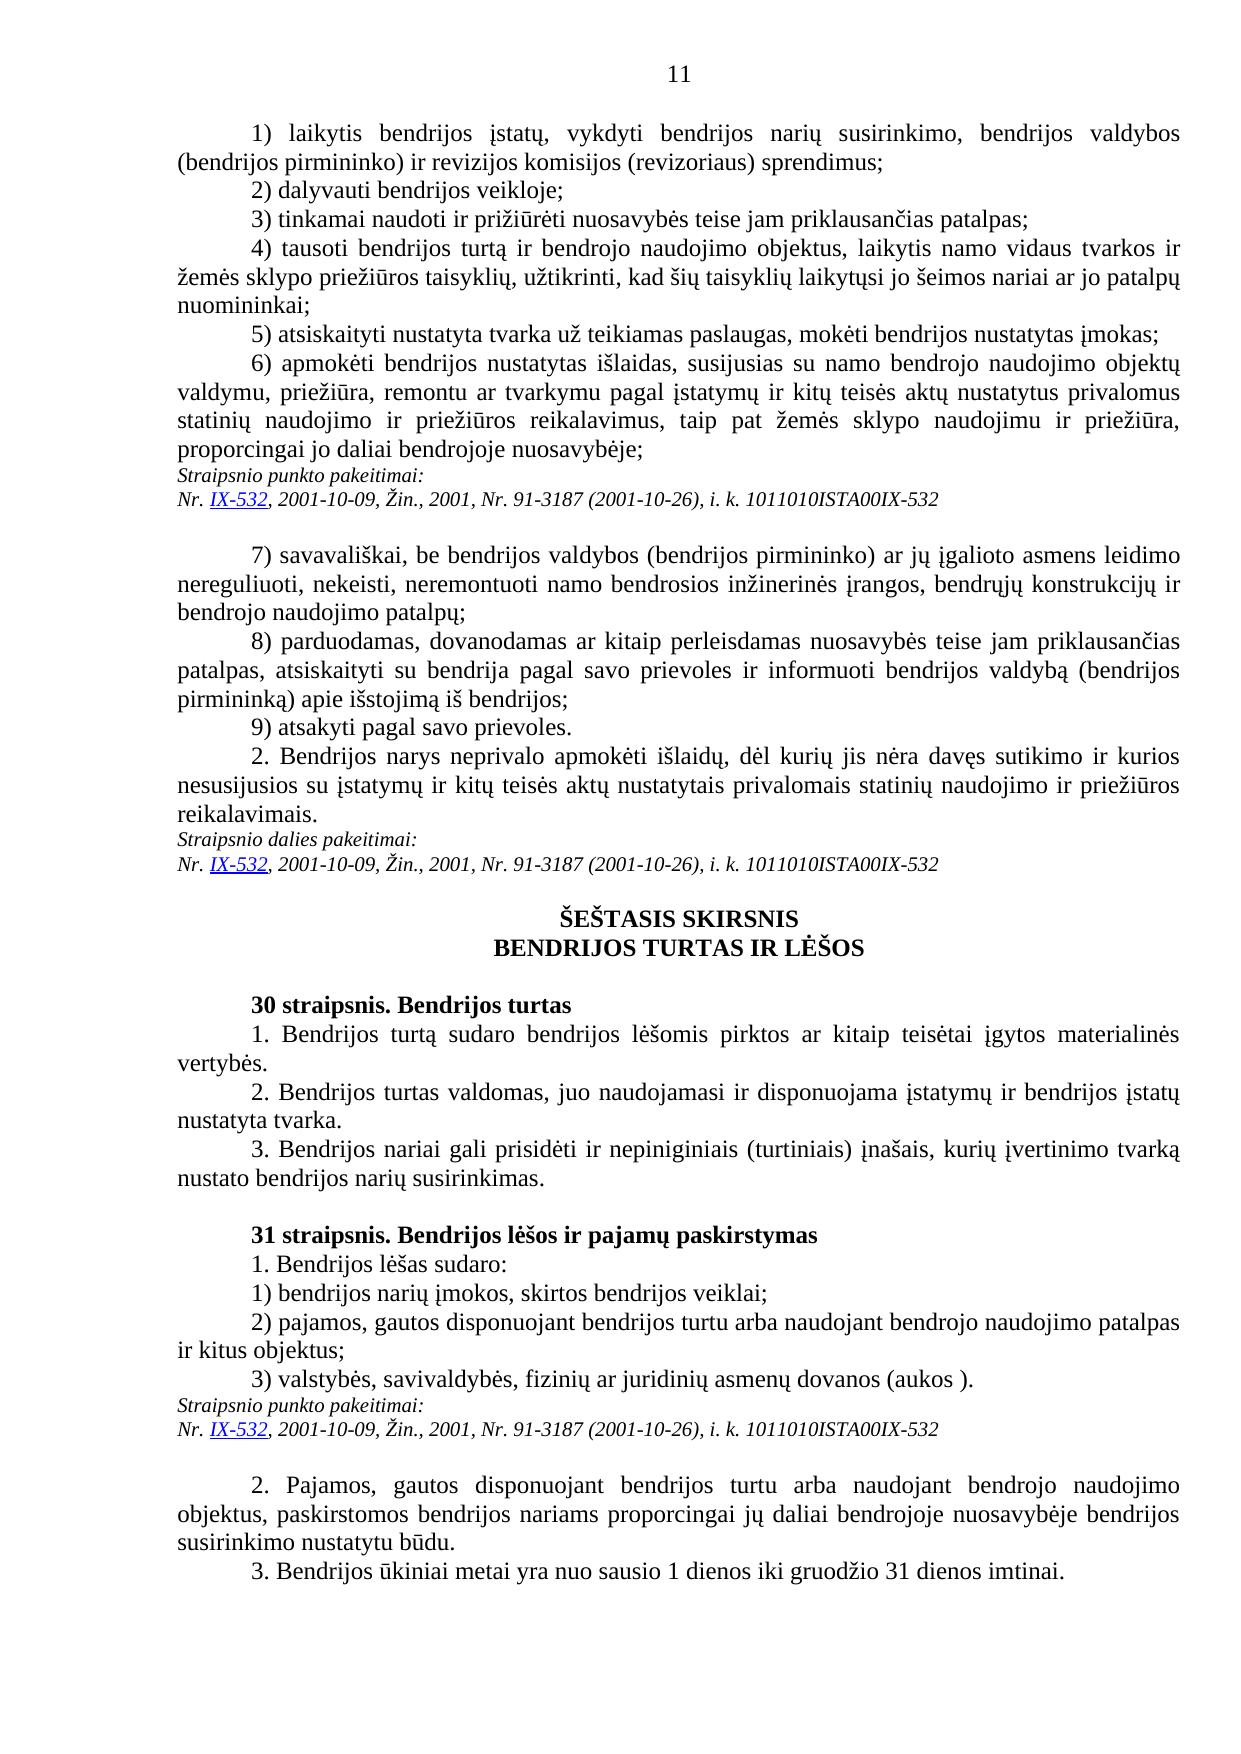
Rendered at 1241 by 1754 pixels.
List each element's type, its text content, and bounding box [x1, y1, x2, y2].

text 2. Bendrijos turtas valdomas, juo naudojamasi ir disponuojama įstatymų ir bendrijos įstatų nustatyta tvarka. [177, 1077, 1181, 1134]
text Straipsnio punkto pakeitimai: [177, 1393, 1181, 1417]
text Nr. IX-532, 2001-10-09, Žin., 2001, Nr. 91-3187 (2001-10-26), i. k. 1011010ISTA00IX-532 [177, 851, 1181, 876]
text 30 straipsnis. Bendrijos turtas [177, 991, 1181, 1019]
text Nr. IX-532, 2001-10-09, Žin., 2001, Nr. 91-3187 (2001-10-26), i. k. 1011010ISTA00IX-532 [177, 487, 1181, 511]
text 1. Bendrijos turtą sudaro bendrijos lėšomis pirktos ar kitaip teisėtai įgytos materialinės vertybės. [177, 1019, 1181, 1077]
text 2) dalyvauti bendrijos veikloje; [177, 176, 1181, 204]
text 2. Bendrijos narys neprivalo apmokėti išlaidų, dėl kurių jis nėra davęs sutikimo ir kurios nesusijusios su įstatymų ir kitų teisės aktų nustatytais privalomais statinių naudojimo ir priežiūros reikalavimais. [177, 741, 1181, 827]
text 3) valstybės, savivaldybės, fizinių ar juridinių asmenų dovanos (aukos ). [177, 1364, 1181, 1393]
text 7) savavališkai, be bendrijos valdybos (bendrijos pirmininko) ar jų įgalioto asmens leidimo nereguliuoti, nekeisti, neremontuoti namo bendrosios inžinerinės įrangos, bendrųjų konstrukcijų ir bendrojo naudojimo patalpų; [177, 540, 1181, 626]
text Nr. IX-532, 2001-10-09, Žin., 2001, Nr. 91-3187 (2001-10-26), i. k. 1011010ISTA00IX-532 [177, 1417, 1181, 1441]
text Straipsnio punkto pakeitimai: [177, 463, 1181, 487]
text 3. Bendrijos nariai gali prisidėti ir nepiniginiais (turtiniais) įnašais, kurių įvertinimo tvarką nustato bendrijos narių susirinkimas. [177, 1134, 1181, 1192]
text 9) atsakyti pagal savo prievoles. [177, 712, 1181, 741]
text BENDRIJOS TURTAS IR LĖŠOS [177, 933, 1181, 962]
text 1. Bendrijos lėšas sudaro: [177, 1249, 1181, 1278]
text 4) tausoti bendrijos turtą ir bendrojo naudojimo objektus, laikytis namo vidaus tvarkos ir žemės sklypo priežiūros taisyklių, užtikrinti, kad šių taisyklių laikytųsi jo šeimos nariai ar jo patalpų nuomininkai; [177, 233, 1181, 319]
text 2) pajamos, gautos disponuojant bendrijos turtu arba naudojant bendrojo naudojimo patalpas ir kitus objektus; [177, 1307, 1181, 1364]
text Straipsnio dalies pakeitimai: [177, 827, 1181, 851]
text 5) atsiskaityti nustatyta tvarka už teikiamas paslaugas, mokėti bendrijos nustatytas įmokas; [177, 319, 1181, 348]
text 3. Bendrijos ūkiniai metai yra nuo sausio 1 dienos iki gruodžio 31 dienos imtinai. [177, 1556, 1181, 1585]
text 2. Pajamos, gautos disponuojant bendrijos turtu arba naudojant bendrojo naudojimo objektus, paskirstomos bendrijos nariams proporcingai jų daliai bendrojoje nuosavybėje bendrijos susirinkimo nustatytu būdu. [177, 1470, 1181, 1556]
text 31 straipsnis. Bendrijos lėšos ir pajamų paskirstymas [177, 1221, 1181, 1249]
subtitle ŠEŠTASIS SKIRSNIS [177, 904, 1181, 933]
text 1) bendrijos narių įmokos, skirtos bendrijos veiklai; [177, 1278, 1181, 1307]
text 6) apmokėti bendrijos nustatytas išlaidas, susijusias su namo bendrojo naudojimo objektų valdymu, priežiūra, remontu ar tvarkymu pagal įstatymų ir kitų teisės aktų nustatytus privalomus statinių naudojimo ir priežiūros reikalavimus, taip pat žemės sklypo naudojimu ir priežiūra, proporcingai jo daliai bendrojoje nuosavybėje; [177, 348, 1181, 463]
text 8) parduodamas, dovanodamas ar kitaip perleisdamas nuosavybės teise jam priklausančias patalpas, atsiskaityti su bendrija pagal savo prievoles ir informuoti bendrijos valdybą (bendrijos pirmininką) apie išstojimą iš bendrijos; [177, 626, 1181, 712]
text 3) tinkamai naudoti ir prižiūrėti nuosavybės teise jam priklausančias patalpas; [177, 204, 1181, 233]
text 1) laikytis bendrijos įstatų, vykdyti bendrijos narių susirinkimo, bendrijos valdybos (bendrijos pirmininko) ir revizijos komisijos (revizoriaus) sprendimus; [177, 118, 1181, 176]
